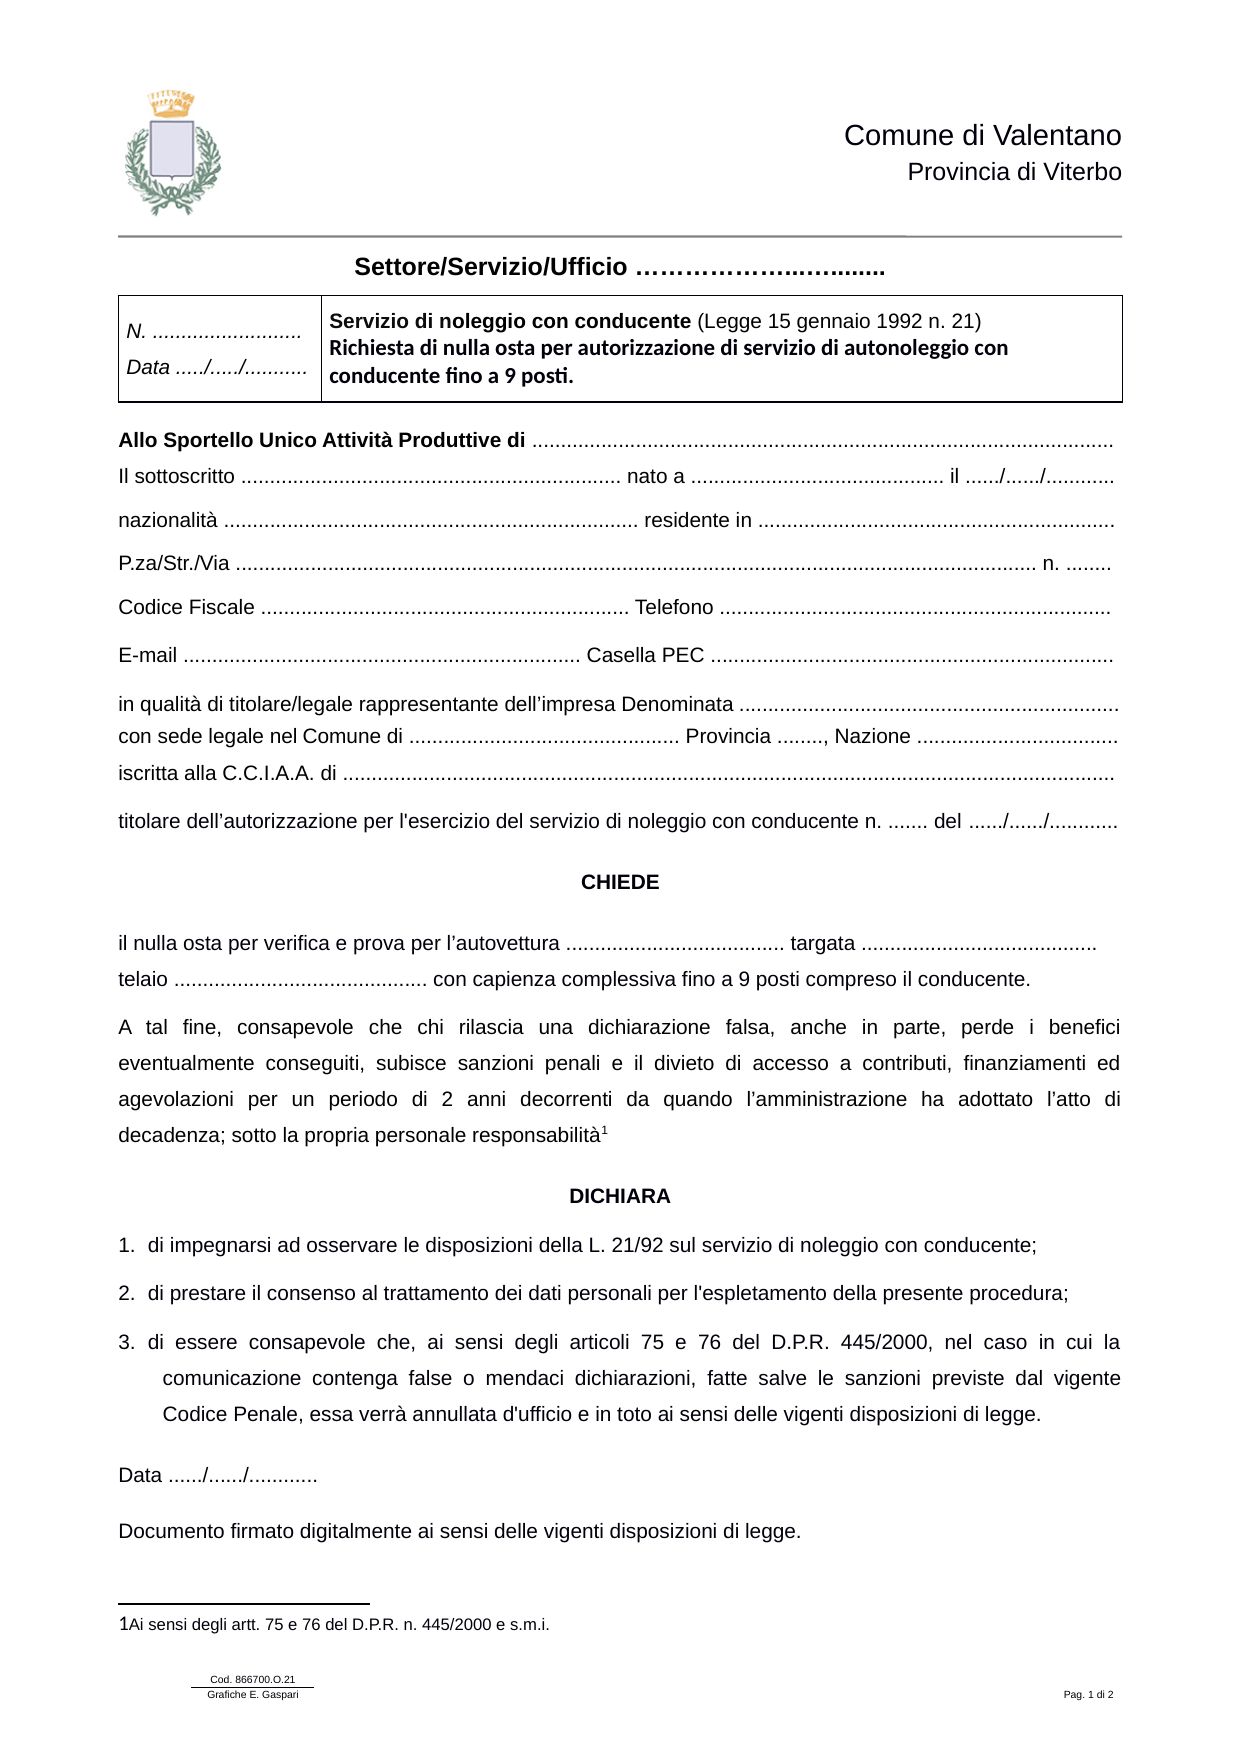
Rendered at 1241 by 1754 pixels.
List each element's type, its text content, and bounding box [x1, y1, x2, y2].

text A tal fine, consapevole che chi rilascia una dichiarazione falsa, anche in parte, perde i benefici eventualmente conseguiti, subisce sanzioni penali e il divieto di accesso a contributi, finanziamenti ed agevolazioni per un periodo di 2 anni decorrenti da quando l’amministrazione ha adottato l’atto di decadenza; sotto la propria personale responsabilità [118, 1015, 1122, 1147]
table_header Servizio di noleggio con conducente (Legge 15 gennaio 1992 n. 21) Richiesta di nulla osta per autorizzazione di servizio di autonoleggio con conducente fino a 9 posti. [322, 296, 1122, 401]
text Settore/Servizio/Ufficio ………………...…........ [118, 252, 1122, 281]
picture [122, 87, 224, 219]
text CHIEDE [118, 870, 1122, 894]
text Allo Sportello Unico Attività Produttive di ..................................................................................................... [118, 427, 1122, 451]
subtitle DICHIARA [118, 1184, 1122, 1208]
text in qualità di titolare/legale rappresentante dell’impresa Denominata .................................................................. [118, 692, 1122, 716]
text nazionalità ........................................................................ residente in .............................................................. [118, 507, 1122, 531]
subtitle di prestare il consenso al trattamento dei dati personali per l'espletamento della presente procedura; [118, 1281, 1122, 1305]
text Provincia di Viterbo [224, 157, 1122, 185]
text Data ....../....../............ [118, 1462, 1122, 1486]
text Comune di Valentano [224, 118, 1122, 152]
text E-mail ..................................................................... Casella PEC ...................................................................... [118, 643, 1122, 667]
text iscritta alla C.C.I.A.A. di ...................................................................................................................................... [118, 760, 1122, 784]
text Codice Fiscale ................................................................ Telefono .................................................................... [118, 595, 1122, 619]
table_header N. .......................... Data ...../...../........... [119, 296, 321, 401]
text titolare dell’autorizzazione per l'esercizio del servizio di noleggio con conducente n. ....... del ....../....../............ [118, 809, 1122, 833]
text Documento firmato digitalmente ai sensi delle vigenti disposizioni di legge. [118, 1519, 1122, 1543]
text Il sottoscritto .................................................................. nato a ............................................ il ....../....../............ [118, 464, 1122, 488]
text Ai sensi degli artt. 75 e 76 del D.P.R. n. 445/2000 e s.m.i. [118, 1610, 1122, 1636]
text il nulla osta per verifica e prova per l’autovettura ...................................... targata ......................................... telaio ............................................ con capienza complessiva fino a 9 posti compreso il conducente. [118, 931, 1122, 991]
text con sede legale nel Comune di ............................................... Provincia ........, Nazione ................................... [118, 724, 1122, 748]
text P.za/Str./Via ........................................................................................................................................... n. ........ [118, 551, 1122, 575]
subtitle di essere consapevole che, ai sensi degli articoli 75 e 76 del D.P.R. 445/2000, nel caso in cui la comunicazione contenga false o mendaci dichiarazioni, fatte salve le sanzioni previste dal vigente Codice Penale, essa verrà annullata d'ufficio e in toto ai sensi delle vigenti disposizioni di legge. [118, 1330, 1122, 1426]
subtitle di impegnarsi ad osservare le disposizioni della L. 21/92 sul servizio di noleggio con conducente; [118, 1233, 1122, 1257]
